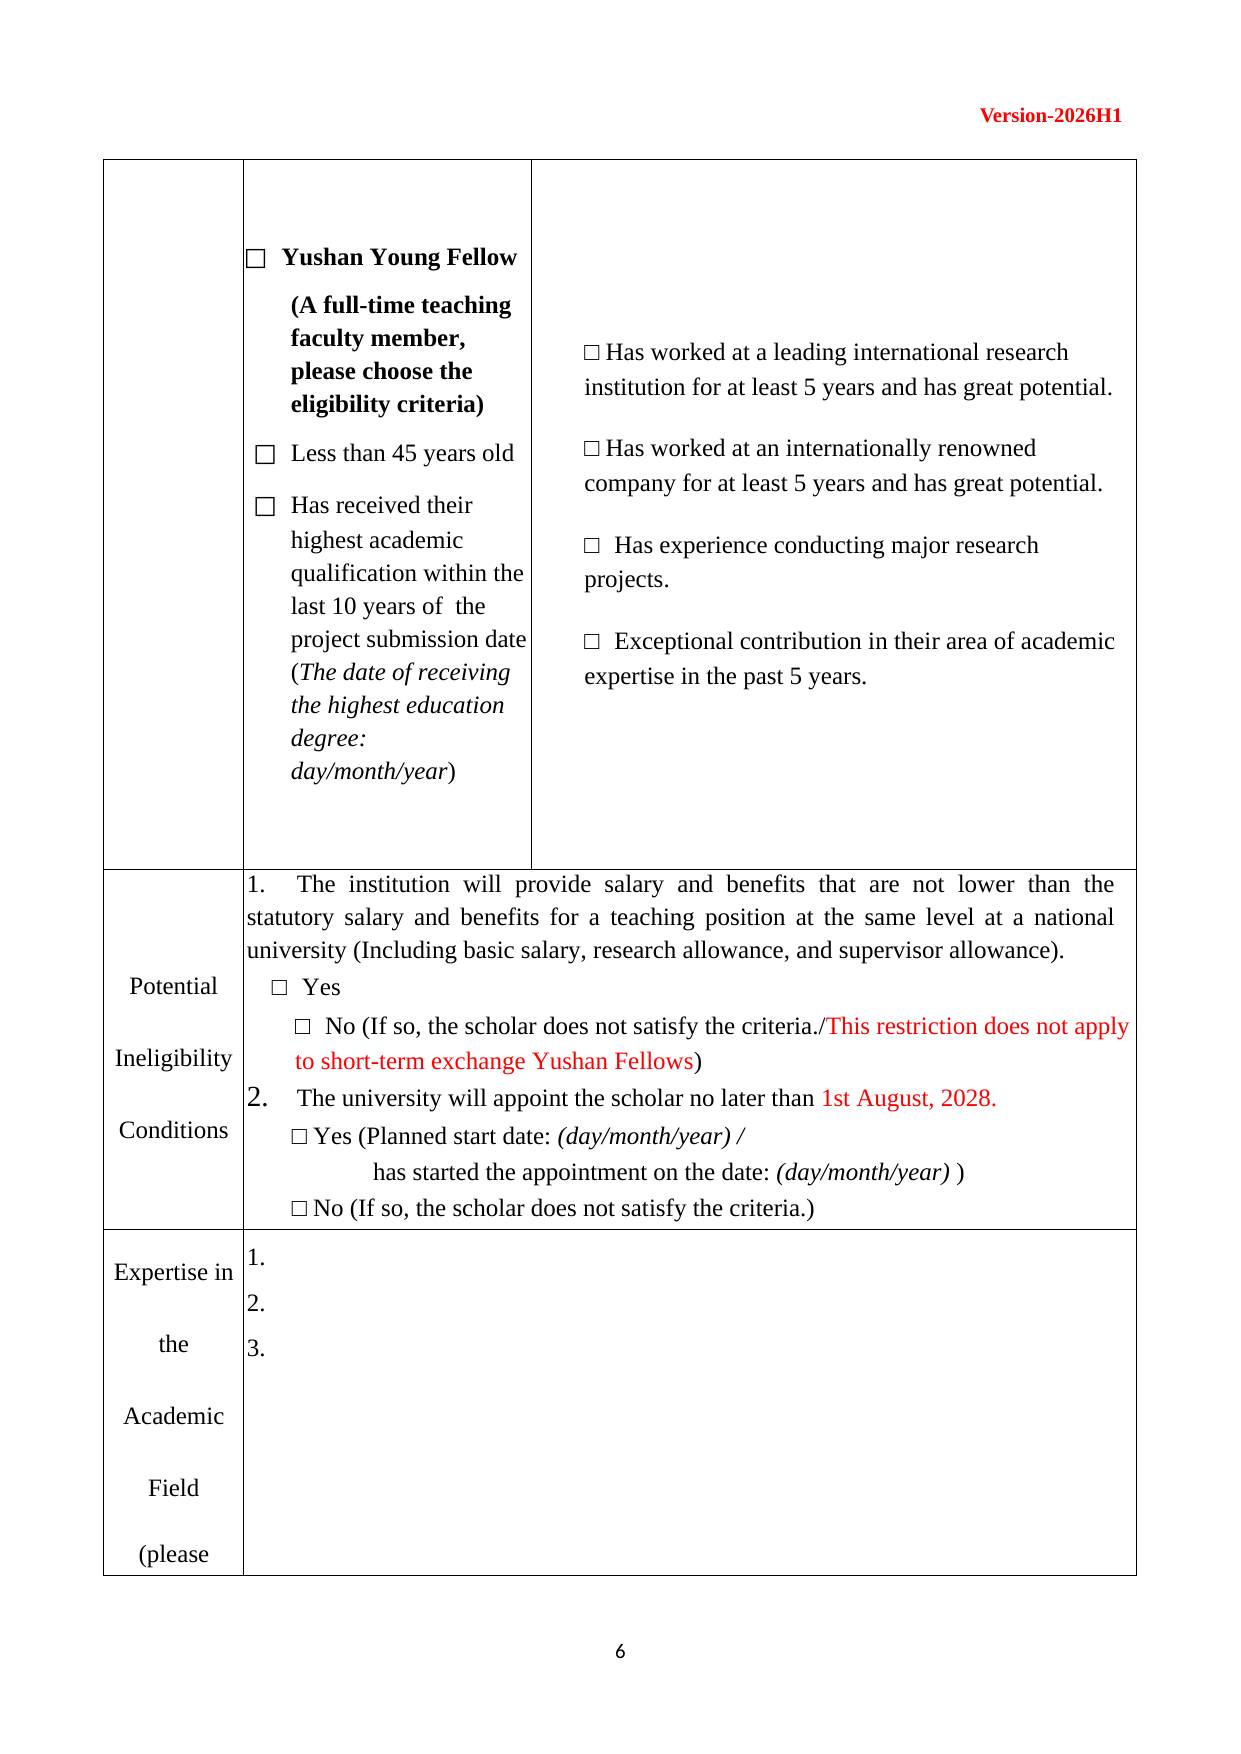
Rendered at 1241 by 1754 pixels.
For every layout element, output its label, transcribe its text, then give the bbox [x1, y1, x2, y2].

table_cell 1. 2. 3. [244, 1230, 1136, 1575]
table_cell □ Has worked at a leading international research institution for at least 5 years and has great potential. □ Has worked at an internationally renowned company for at least 5 years and has great potential. □ Has experience conducting major research projects. □ Exceptional contribution in their area of academic expertise in the past 5 years. [532, 160, 1136, 868]
table_cell Expertise in the Academic Field (please [104, 1230, 243, 1575]
table_cell Potential Ineligibility Conditions [104, 870, 243, 1229]
table_cell [104, 160, 243, 868]
table_cell Yushan Young Fellow (A full-time teaching faculty member, please choose the eligibility criteria) Less than 45 years old Has received their highest academic qualification within the last 10 years of the project submission date (The date of receiving the highest education degree: day/month/year) [244, 160, 531, 868]
table_cell The institution will provide salary and benefits that are not lower than the statutory salary and benefits for a teaching position at the same level at a national university (Including basic salary, research allowance, and supervisor allowance). □ Yes □ No (If so, the scholar does not satisfy the criteria./This restriction does not apply to short-term exchange Yushan Fellows) The university will appoint the scholar no later than 1st August, 2028. □ Yes (Planned start date: (day/month/year) / has started the appointment on the date: (day/month/year) ) □ No (If so, the scholar does not satisfy the criteria.) [244, 870, 1136, 1229]
